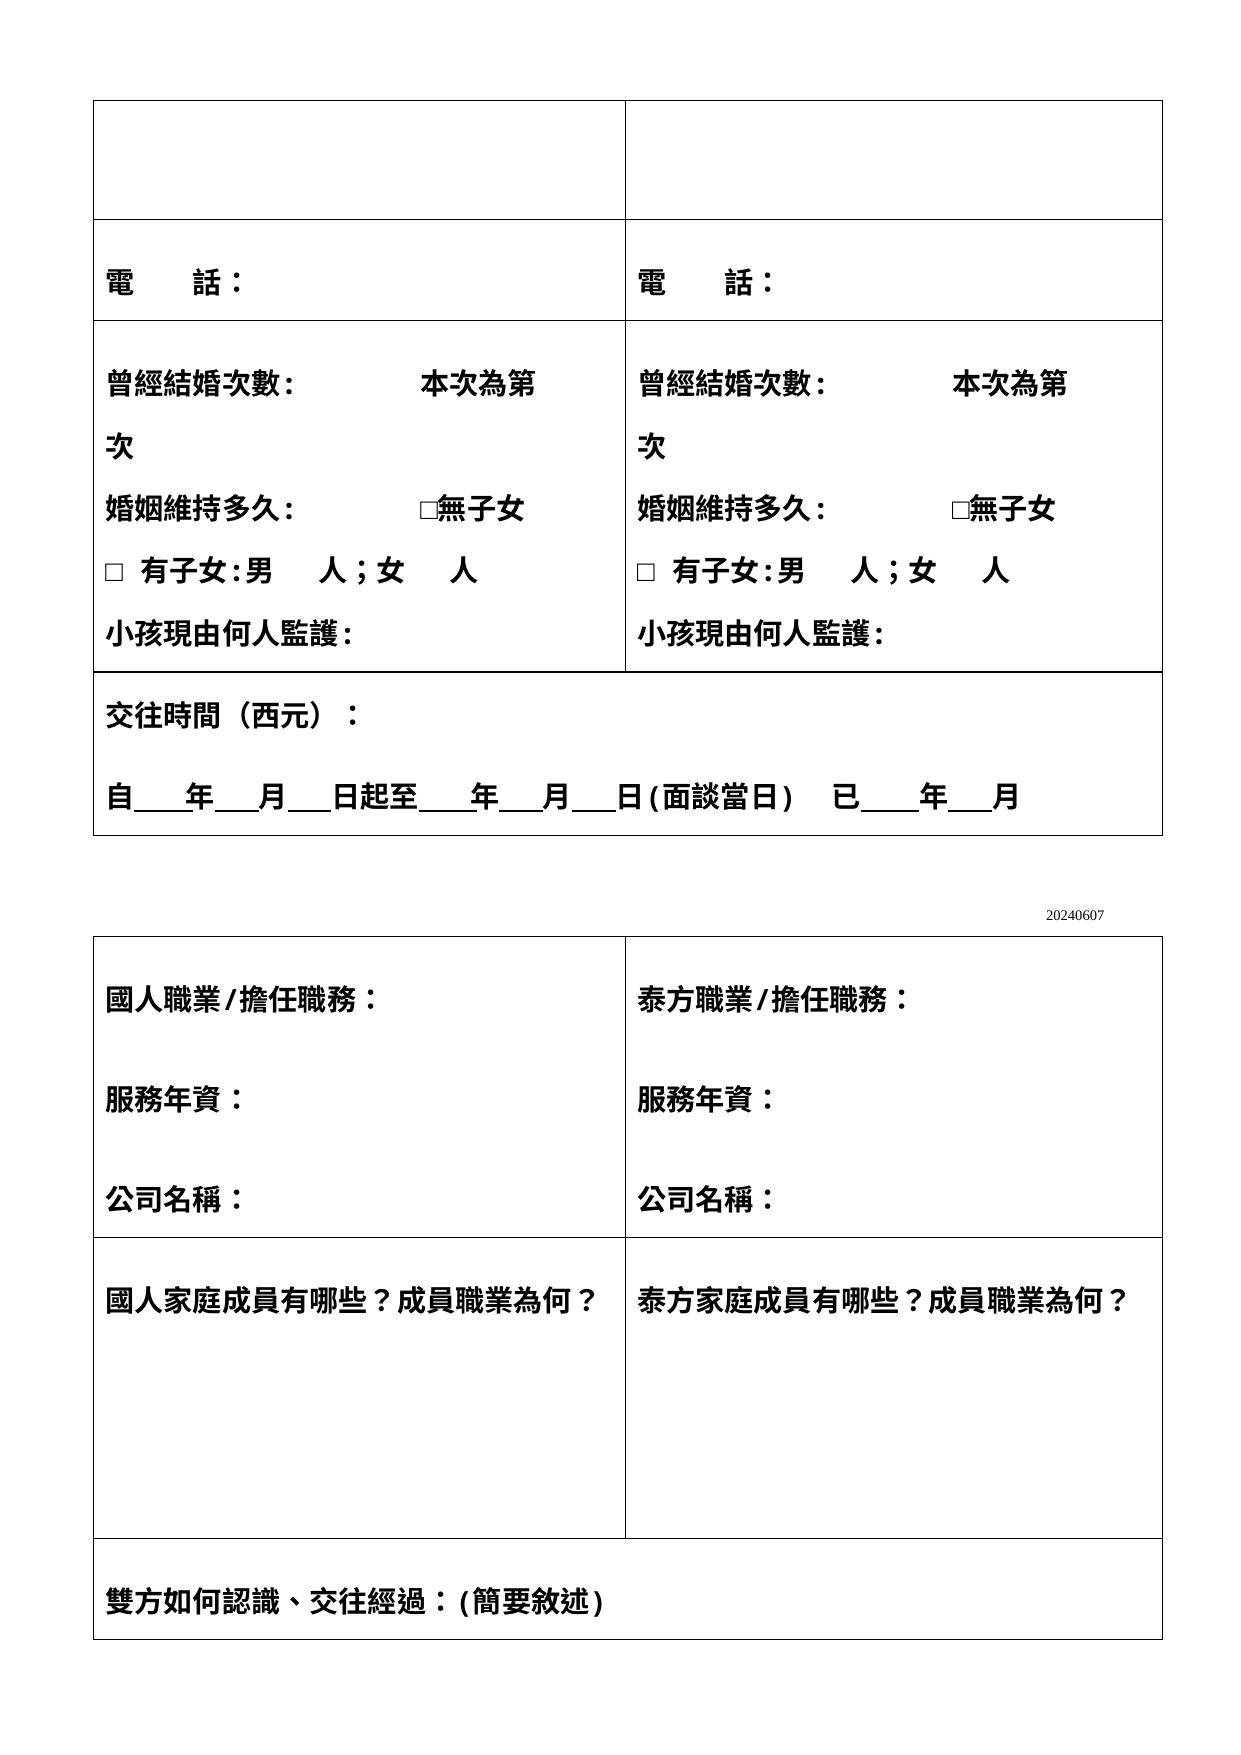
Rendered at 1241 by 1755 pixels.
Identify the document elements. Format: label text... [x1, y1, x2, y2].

table_cell 泰方家庭成員有哪些？成員職業為何？ [626, 1238, 1162, 1538]
table_cell [94, 101, 625, 219]
table_cell 雙方如何認識、交往經過：(簡要敘述) [94, 1539, 1162, 1639]
table_header 國人職業/擔任職務： 服務年資： 公司名稱： [94, 937, 625, 1237]
table_cell 交往時間（西元）： 自 年 月 日起至 年 月 日(面談當日) 已 年 月 [94, 673, 1162, 835]
table_header 泰方職業/擔任職務： 服務年資： 公司名稱： [626, 937, 1162, 1237]
text 20240607 [283, 873, 1108, 936]
table_cell 電 話： [626, 220, 1162, 320]
table_cell [626, 101, 1162, 219]
table_cell 曾經結婚次數: 本次為第 次 婚姻維持多久: □無子女 □ 有子女:男 人；女 人 小孩現由何人監護: [94, 321, 625, 671]
table_cell 曾經結婚次數: 本次為第 次 婚姻維持多久: □無子女 □ 有子女:男 人；女 人 小孩現由何人監護: [626, 321, 1162, 671]
table_cell 國人家庭成員有哪些？成員職業為何？ [94, 1238, 625, 1538]
table_cell 電 話： [94, 220, 625, 320]
